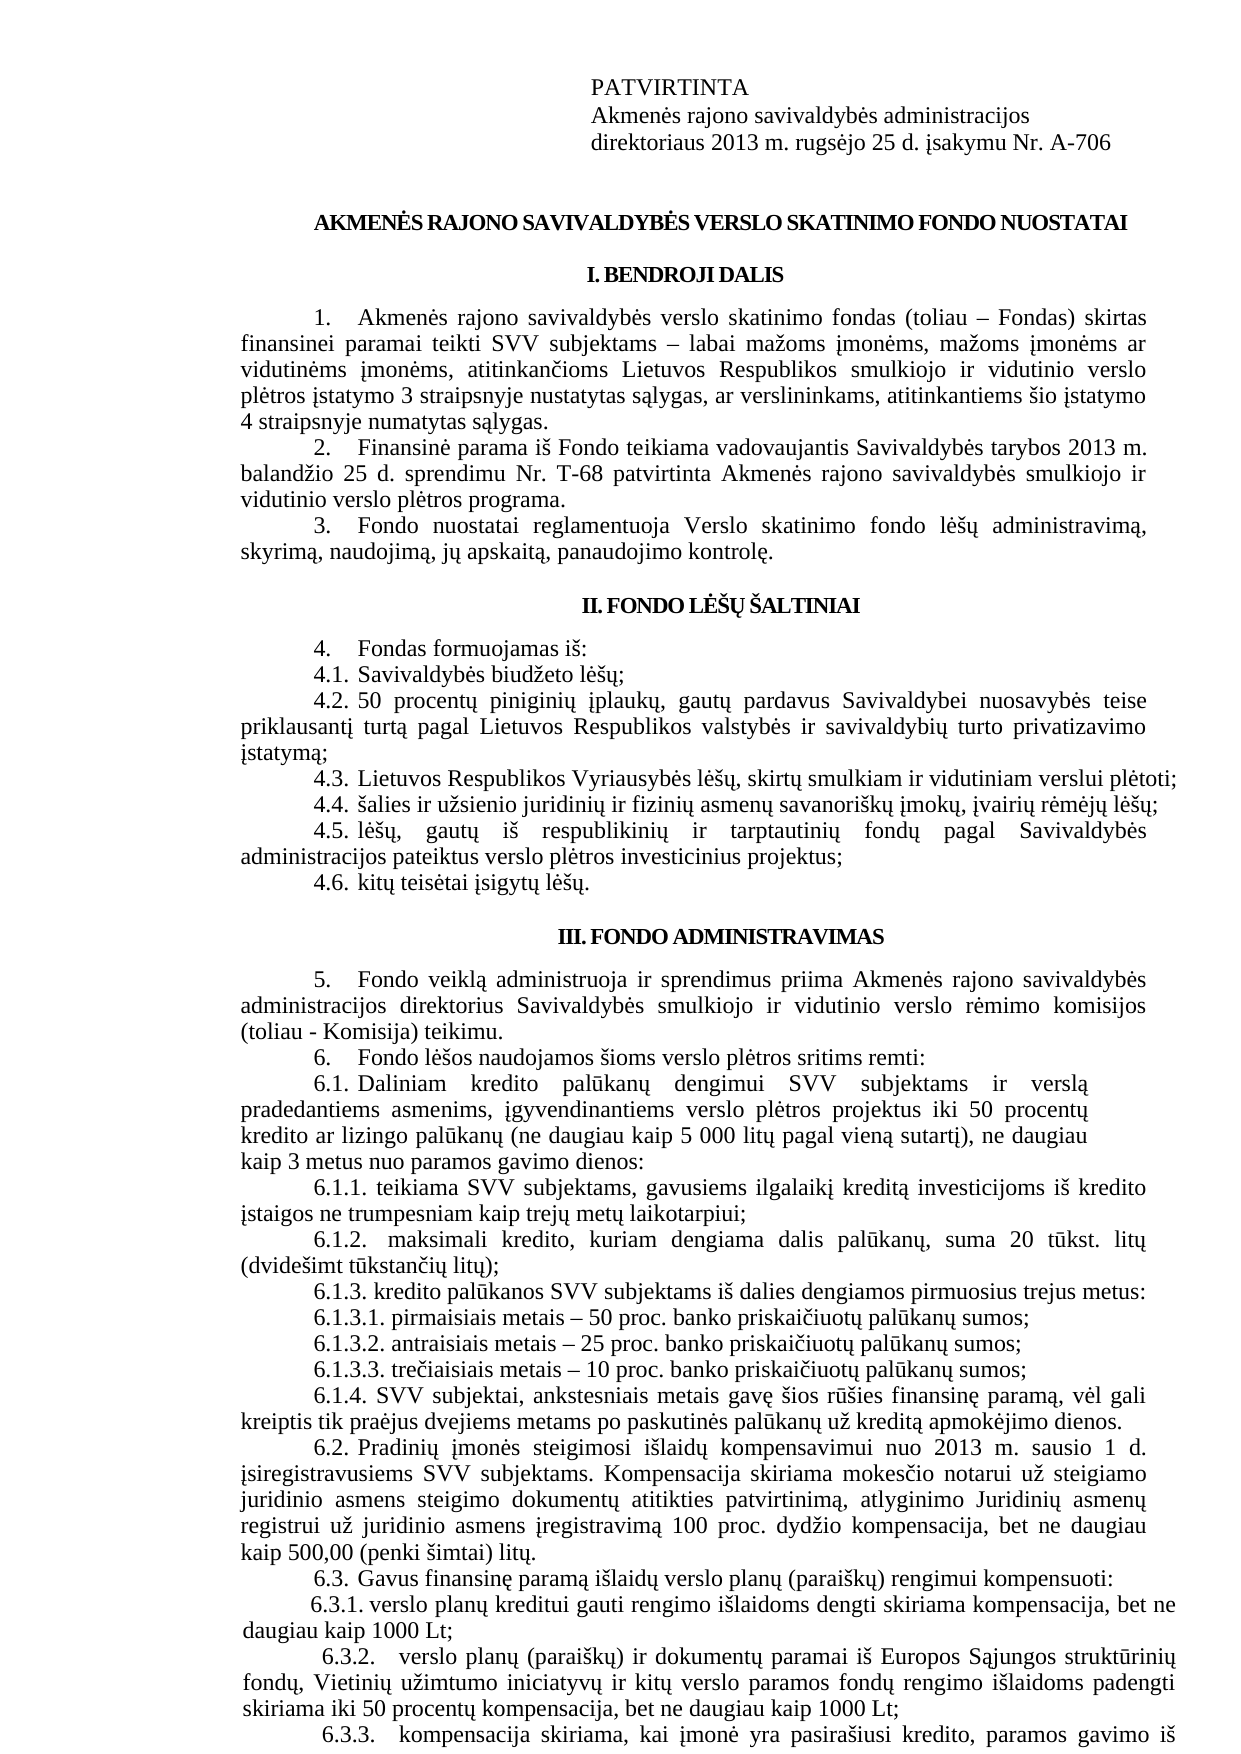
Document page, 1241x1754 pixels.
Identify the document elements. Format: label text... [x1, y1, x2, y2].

text 6.1.2. maksimali kredito, kuriam dengiama dalis palūkanų, suma 20 tūkst. litų (dvidešimt tūkstančių litų); [240, 1227, 1148, 1279]
text 4.2. 50 procentų piniginių įplaukų, gautų pardavus Savivaldybei nuosavybės teise priklausantį turtą pagal Lietuvos Respublikos valstybės ir savivaldybių turto privatizavimo įstatymą; [240, 687, 1148, 766]
text 3. Fondo nuostatai reglamentuoja Verslo skatinimo fondo lėšų administravimą, skyrimą, naudojimą, jų apskaitą, panaudojimo kontrolę. [240, 513, 1148, 565]
text 6.3. Gavus finansinę paramą išlaidų verslo planų (paraiškų) rengimui kompensuoti: [240, 1565, 1181, 1591]
text 6. Fondo lėšos naudojamos šioms verslo plėtros sritims remti: [240, 1044, 1181, 1070]
text direktoriaus 2013 m. rugsėjo 25 d. įsakymu Nr. A-706 [591, 128, 1148, 156]
text PATVIRTINTA [591, 73, 1181, 101]
text 6.3.2. verslo planų (paraiškų) ir dokumentų paramai iš Europos Sąjungos struktūrinių fondų, Vietinių užimtumo iniciatyvų ir kitų verslo paramos fondų rengimo išlaidoms padengti skiriama iki 50 procentų kompensacija, bet ne daugiau kaip 1000 Lt; [242, 1643, 1177, 1721]
text 4.6. kitų teisėtai įsigytų lėšų. [240, 870, 1181, 896]
text 6.3.1. verslo planų kreditui gauti rengimo išlaidoms dengti skiriama kompensacija, bet ne daugiau kaip 1000 Lt; [242, 1591, 1177, 1643]
text 4.4. šalies ir užsienio juridinių ir fizinių asmenų savanoriškų įmokų, įvairių rėmėjų lėšų; [240, 792, 1181, 818]
text 4.5. lėšų, gautų iš respublikinių ir tarptautinių fondų pagal Savivaldybės administracijos pateiktus verslo plėtros investicinius projektus; [240, 818, 1148, 870]
text 6.1.3.1. pirmaisiais metais – 50 proc. banko priskaičiuotų palūkanų sumos; [240, 1305, 1181, 1331]
text II. FONDO LĖŠŲ ŠALTINIAI [261, 593, 1181, 618]
text 6.3.3. kompensacija skiriama, kai įmonė yra pasirašiusi kredito, paramos gavimo iš [242, 1721, 1177, 1747]
text 6.1.3. kredito palūkanos SVV subjektams iš dalies dengiamos pirmuosius trejus metus: [240, 1279, 1181, 1305]
text 1. Akmenės rajono savivaldybės verslo skatinimo fondas (toliau – Fondas) skirtas finansinei paramai teikti SVV subjektams – labai mažoms įmonėms, mažoms įmonėms ar vidutinėms įmonėms, atitinkančioms Lietuvos Respublikos smulkiojo ir vidutinio verslo plėtros įstatymo 3 straipsnyje nustatytas sąlygas, ar verslininkams, atitinkantiems šio įstatymo 4 straipsnyje numatytas sąlygas. [240, 304, 1148, 434]
text I. BENDROJI DALIS [236, 263, 1136, 288]
text Akmenės rajono savivaldybės administracijos [591, 101, 1148, 128]
text 6.1.3.2. antraisiais metais – 25 proc. banko priskaičiuotų palūkanų sumos; [240, 1331, 1181, 1357]
text 2. Finansinė parama iš Fondo teikiama vadovaujantis Savivaldybės tarybos 2013 m. balandžio 25 d. sprendimu Nr. T-68 patvirtinta Akmenės rajono savivaldybės smulkiojo ir vidutinio verslo plėtros programa. [240, 434, 1148, 513]
text 4.3. Lietuvos Respublikos Vyriausybės lėšų, skirtų smulkiam ir vidutiniam verslui plėtoti; [240, 766, 1181, 792]
text AKMENĖS RAJONO SAVIVALDYBĖS VERSLO SKATINIMO FONDO NUOSTATAI [261, 209, 1181, 236]
text 6.1. Daliniam kredito palūkanų dengimui SVV subjektams ir verslą pradedantiems asmenims, įgyvendinantiems verslo plėtros projektus iki 50 procentų kredito ar lizingo palūkanų (ne daugiau kaip 5 000 litų pagal vieną sutartį), ne daugiau kaip 3 metus nuo paramos gavimo dienos: [240, 1070, 1090, 1174]
text 6.1.1. teikiama SVV subjektams, gavusiems ilgalaikį kreditą investicijoms iš kredito įstaigos ne trumpesniam kaip trejų metų laikotarpiui; [240, 1174, 1148, 1227]
text 6.2. Pradinių įmonės steigimosi išlaidų kompensavimui nuo 2013 m. sausio 1 d. įsiregistravusiems SVV subjektams. Kompensacija skiriama mokesčio notarui už steigiamo juridinio asmens steigimo dokumentų atitikties patvirtinimą, atlyginimo Juridinių asmenų registrui už juridinio asmens įregistravimą 100 proc. dydžio kompensacija, bet ne daugiau kaip 500,00 (penki šimtai) litų. [240, 1435, 1148, 1565]
text 4. Fondas formuojamas iš: [240, 635, 1181, 661]
text 4.1. Savivaldybės biudžeto lėšų; [240, 661, 1181, 687]
text 6.1.3.3. trečiaisiais metais – 10 proc. banko priskaičiuotų palūkanų sumos; [240, 1357, 1181, 1383]
text III. FONDO ADMINISTRAVIMAS [261, 924, 1181, 949]
text 6.1.4. SVV subjektai, ankstesniais metais gavę šios rūšies finansinę paramą, vėl gali kreiptis tik praėjus dvejiems metams po paskutinės palūkanų už kreditą apmokėjimo dienos. [240, 1383, 1148, 1435]
text 5. Fondo veiklą administruoja ir sprendimus priima Akmenės rajono savivaldybės administracijos direktorius Savivaldybės smulkiojo ir vidutinio verslo rėmimo komisijos (toliau - Komisija) teikimu. [240, 966, 1148, 1044]
